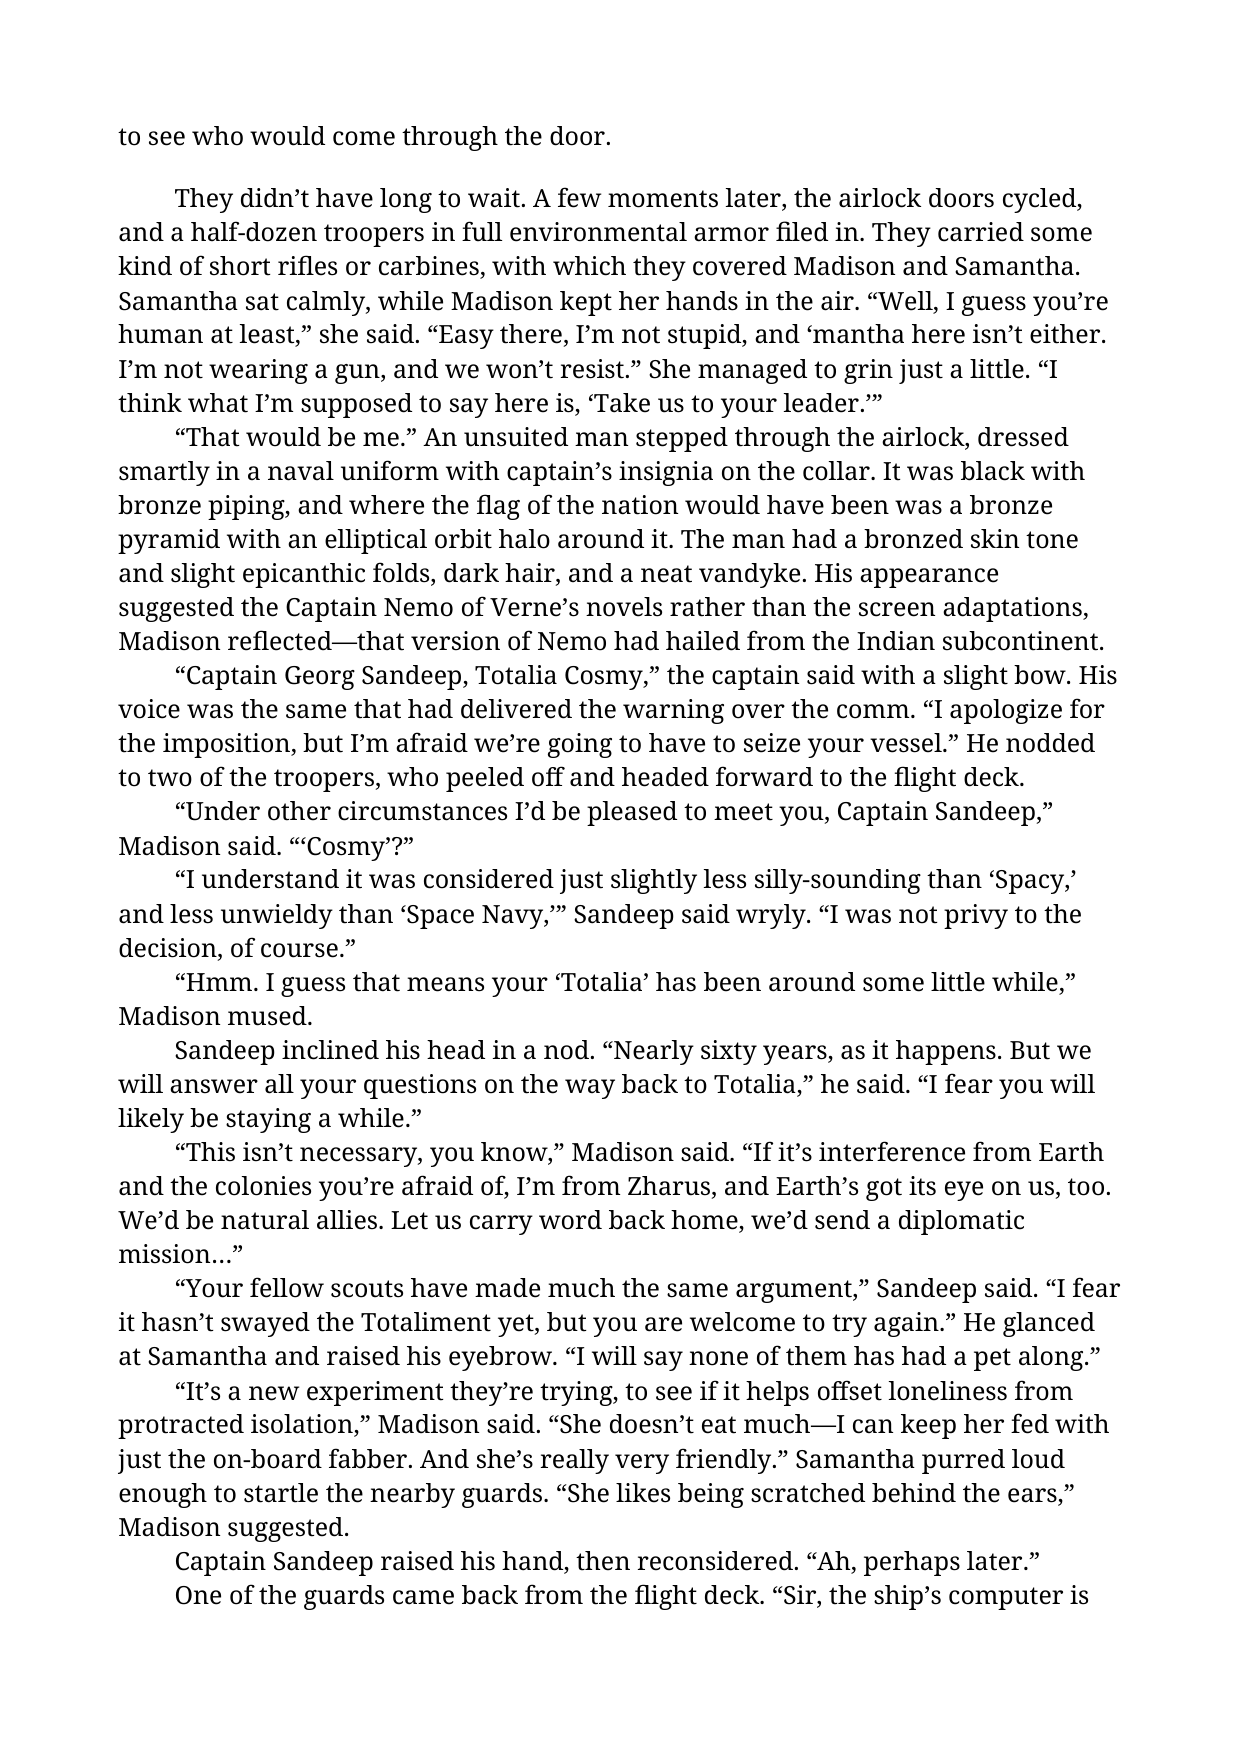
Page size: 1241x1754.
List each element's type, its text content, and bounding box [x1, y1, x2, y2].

text Sandeep inclined his head in a nod. “Nearly sixty years, as it happens. But we will answer all your questions on the way back to Totalia,” he said. “I fear you will likely be staying a while.” [118, 1032, 1122, 1135]
text “Your fellow scouts have made much the same argument,” Sandeep said. “I fear it hasn’t swayed the Totaliment yet, but you are welcome to try again.” He glanced at Samantha and raised his eyebrow. “I will say none of them has had a pet along.” [118, 1271, 1122, 1373]
text Captain Sandeep raised his hand, then reconsidered. “Ah, perhaps later.” [118, 1543, 1122, 1577]
text “Captain Georg Sandeep, Totalia Cosmy,” the captain said with a slight bow. His voice was the same that had delivered the warning over the comm. “I apologize for the imposition, but I’m afraid we’re going to have to seize your vessel.” He nodded to two of the troopers, who peeled off and headed forward to the flight deck. [118, 658, 1122, 794]
text “That would be me.” An unsuited man stepped through the airlock, dressed smartly in a naval uniform with captain’s insignia on the collar. It was black with bronze piping, and where the flag of the nation would have been was a bronze pyramid with an elliptical orbit halo around it. The man had a bronzed skin tone and slight epicanthic folds, dark hair, and a neat vandyke. His appearance suggested the Captain Nemo of Verne’s novels rather than the screen adaptations, Madison reflected—that version of Nemo had hailed from the Indian subcontinent. [118, 419, 1122, 658]
text “I understand it was considered just slightly less silly-sounding than ‘Spacy,’ and less unwieldy than ‘Space Navy,’” Sandeep said wryly. “I was not privy to the decision, of course.” [118, 862, 1122, 964]
text “This isn’t necessary, you know,” Madison said. “If it’s interference from Earth and the colonies you’re afraid of, I’m from Zharus, and Earth’s got its eye on us, too. We’d be natural allies. Let us carry word back home, we’d send a diplomatic mission…” [118, 1135, 1122, 1271]
text to see who would come through the door. [118, 118, 1122, 152]
text “It’s a new experiment they’re trying, to see if it helps offset loneliness from protracted isolation,” Madison said. “She doesn’t eat much—I can keep her fed with just the on-board fabber. And she’s really very friendly.” Samantha purred loud enough to startle the nearby guards. “She likes being scratched behind the ears,” Madison suggested. [118, 1373, 1122, 1543]
text One of the guards came back from the flight deck. “Sir, the ship’s computer is [118, 1577, 1122, 1612]
text They didn’t have long to wait. A few moments later, the airlock doors cycled, and a half-dozen troopers in full environmental armor filed in. They carried some kind of short rifles or carbines, with which they covered Madison and Samantha. Samantha sat calmly, while Madison kept her hands in the air. “Well, I guess you’re human at least,” she said. “Easy there, I’m not stupid, and ‘mantha here isn’t either. I’m not wearing a gun, and we won’t resist.” She managed to grin just a little. “I think what I’m supposed to say here is, ‘Take us to your leader.’” [118, 181, 1122, 419]
text “Hmm. I guess that means your ‘Totalia’ has been around some little while,” Madison mused. [118, 964, 1122, 1032]
text “Under other circumstances I’d be pleased to meet you, Captain Sandeep,” Madison said. “‘Cosmy’?” [118, 794, 1122, 862]
